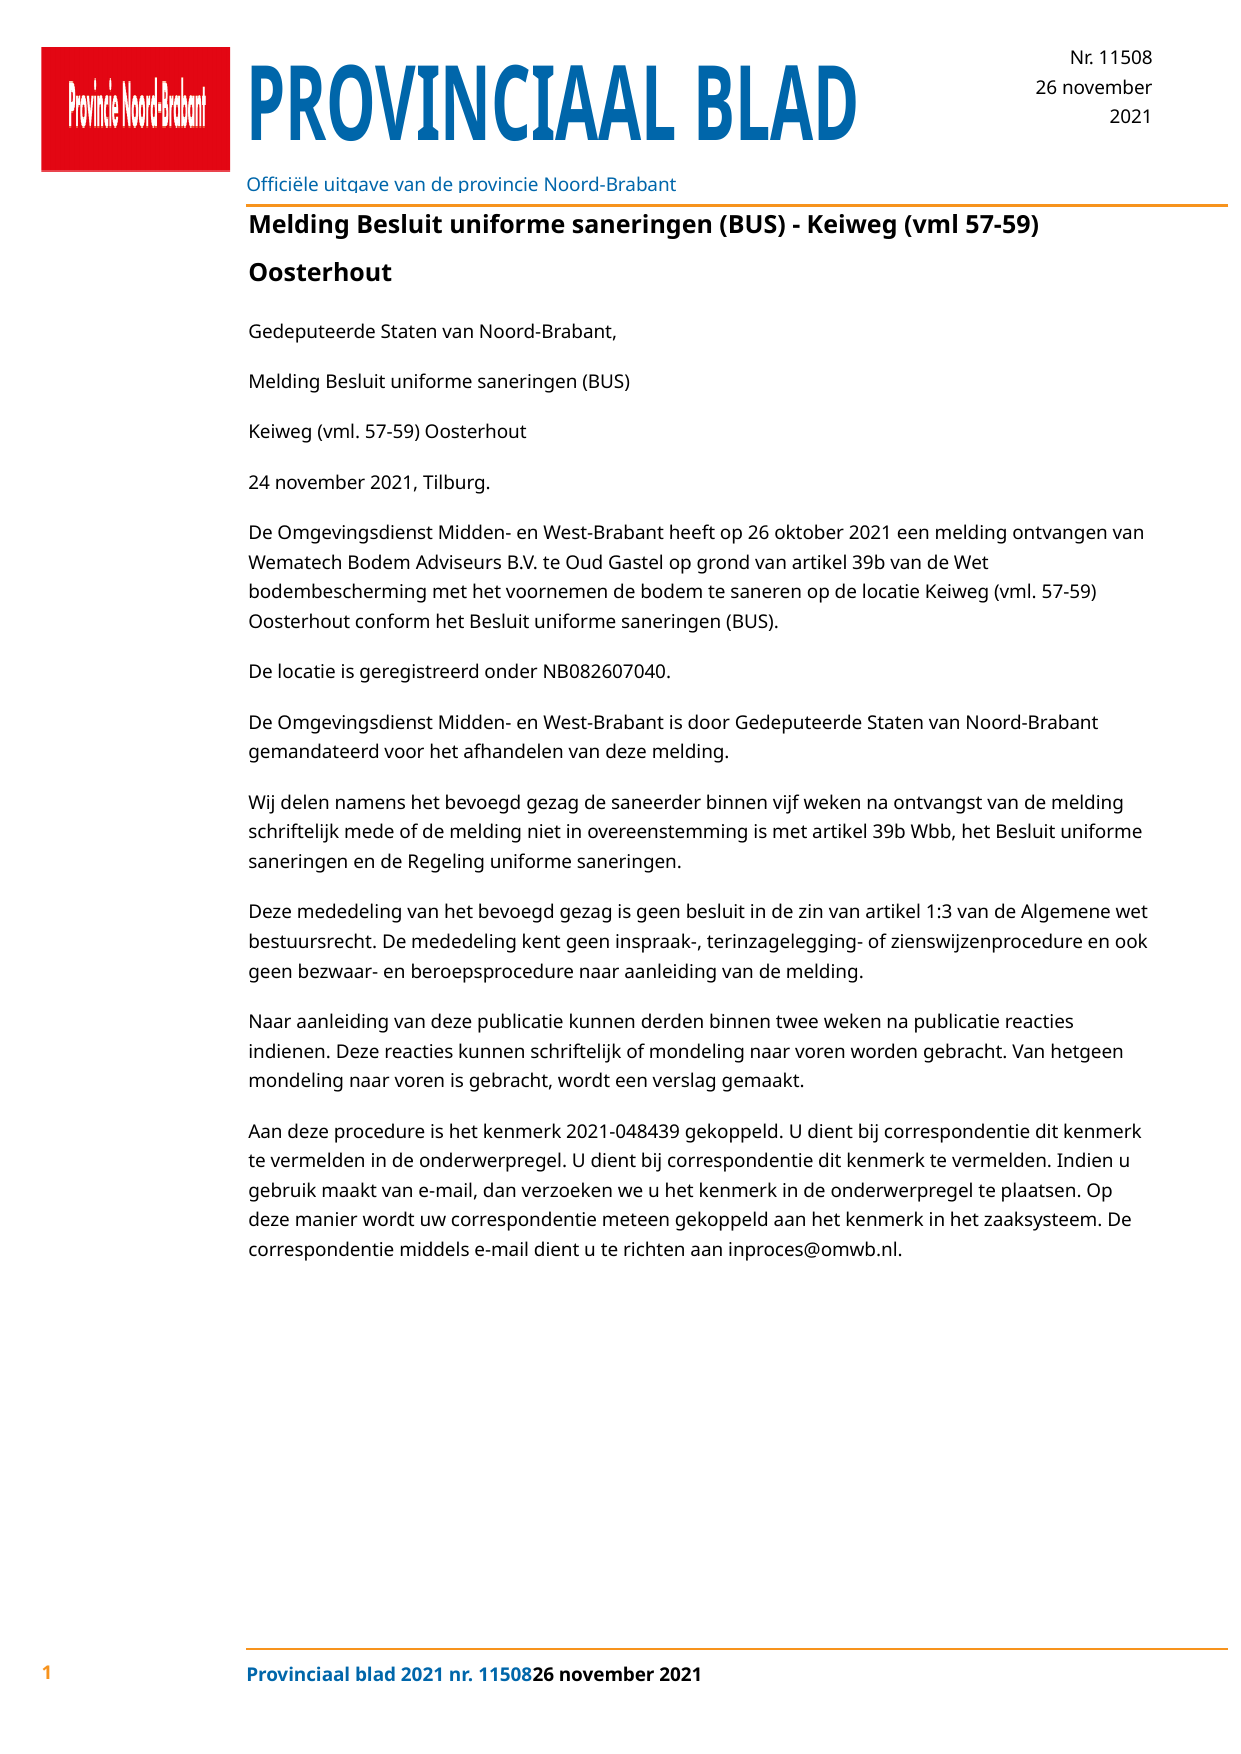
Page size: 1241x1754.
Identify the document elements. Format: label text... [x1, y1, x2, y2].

text De Omgevingsdienst Midden- en West-Brabant heeft op 26 oktober 2021 een melding ontvangen van Wematech Bodem Adviseurs B.V. te Oud Gastel op grond van artikel 39b van de Wet bodembescherming met het voornemen de bodem te saneren op de locatie Keiweg (vml. 57-59) Oosterhout conform het Besluit uniforme saneringen (BUS). [248, 519, 1152, 634]
text 24 november 2021, Tilburg. [248, 469, 1152, 495]
text De Omgevingsdienst Midden- en West-Brabant is door Gedeputeerde Staten van Noord-Brabant gemandateerd voor het afhandelen van deze melding. [248, 709, 1152, 764]
text Deze mededeling van het bevoegd gezag is geen besluit in de zin van artikel 1:3 van de Algemene wet bestuursrecht. De mededeling kent geen inspraak-, terinzagelegging- of zienswijzenprocedure en ook geen bezwaar- en beroepsprocedure naar aanleiding van de melding. [248, 899, 1152, 984]
text Wij delen namens het bevoegd gezag de saneerder binnen vijf weken na ontvangst van de melding schriftelijk mede of de melding niet in overeenstemming is met artikel 39b Wbb, het Besluit uniforme saneringen en de Regeling uniforme saneringen. [248, 789, 1152, 874]
text Melding Besluit uniforme saneringen (BUS) - Keiweg (vml 57-59) Oosterhout [248, 207, 1152, 288]
text Melding Besluit uniforme saneringen (BUS) [248, 368, 1152, 394]
text Aan deze procedure is het kenmerk 2021-048439 gekoppeld. U dient bij correspondentie dit kenmerk te vermelden in de onderwerpregel. U dient bij correspondentie dit kenmerk te vermelden. Indien u gebruik maakt van e-mail, dan verzoeken we u het kenmerk in de onderwerpregel te plaatsen. Op deze manier wordt uw correspondentie meteen gekoppeld aan het kenmerk in het zaaksysteem. De correspondentie middels e-mail dient u te richten aan inproces@omwb.nl. [248, 1118, 1152, 1262]
text Gedeputeerde Staten van Noord-Brabant, [248, 318, 1152, 344]
text Keiweg (vml. 57-59) Oosterhout [248, 419, 1152, 444]
text De locatie is geregistreerd onder NB082607040. [248, 659, 1152, 684]
picture [41, 47, 231, 172]
text Naar aanleiding van deze publicatie kunnen derden binnen twee weken na publicatie reacties indienen. Deze reacties kunnen schriftelijk of mondeling naar voren worden gebracht. Van hetgeen mondeling naar voren is gebracht, wordt een verslag gemaakt. [248, 1008, 1152, 1093]
